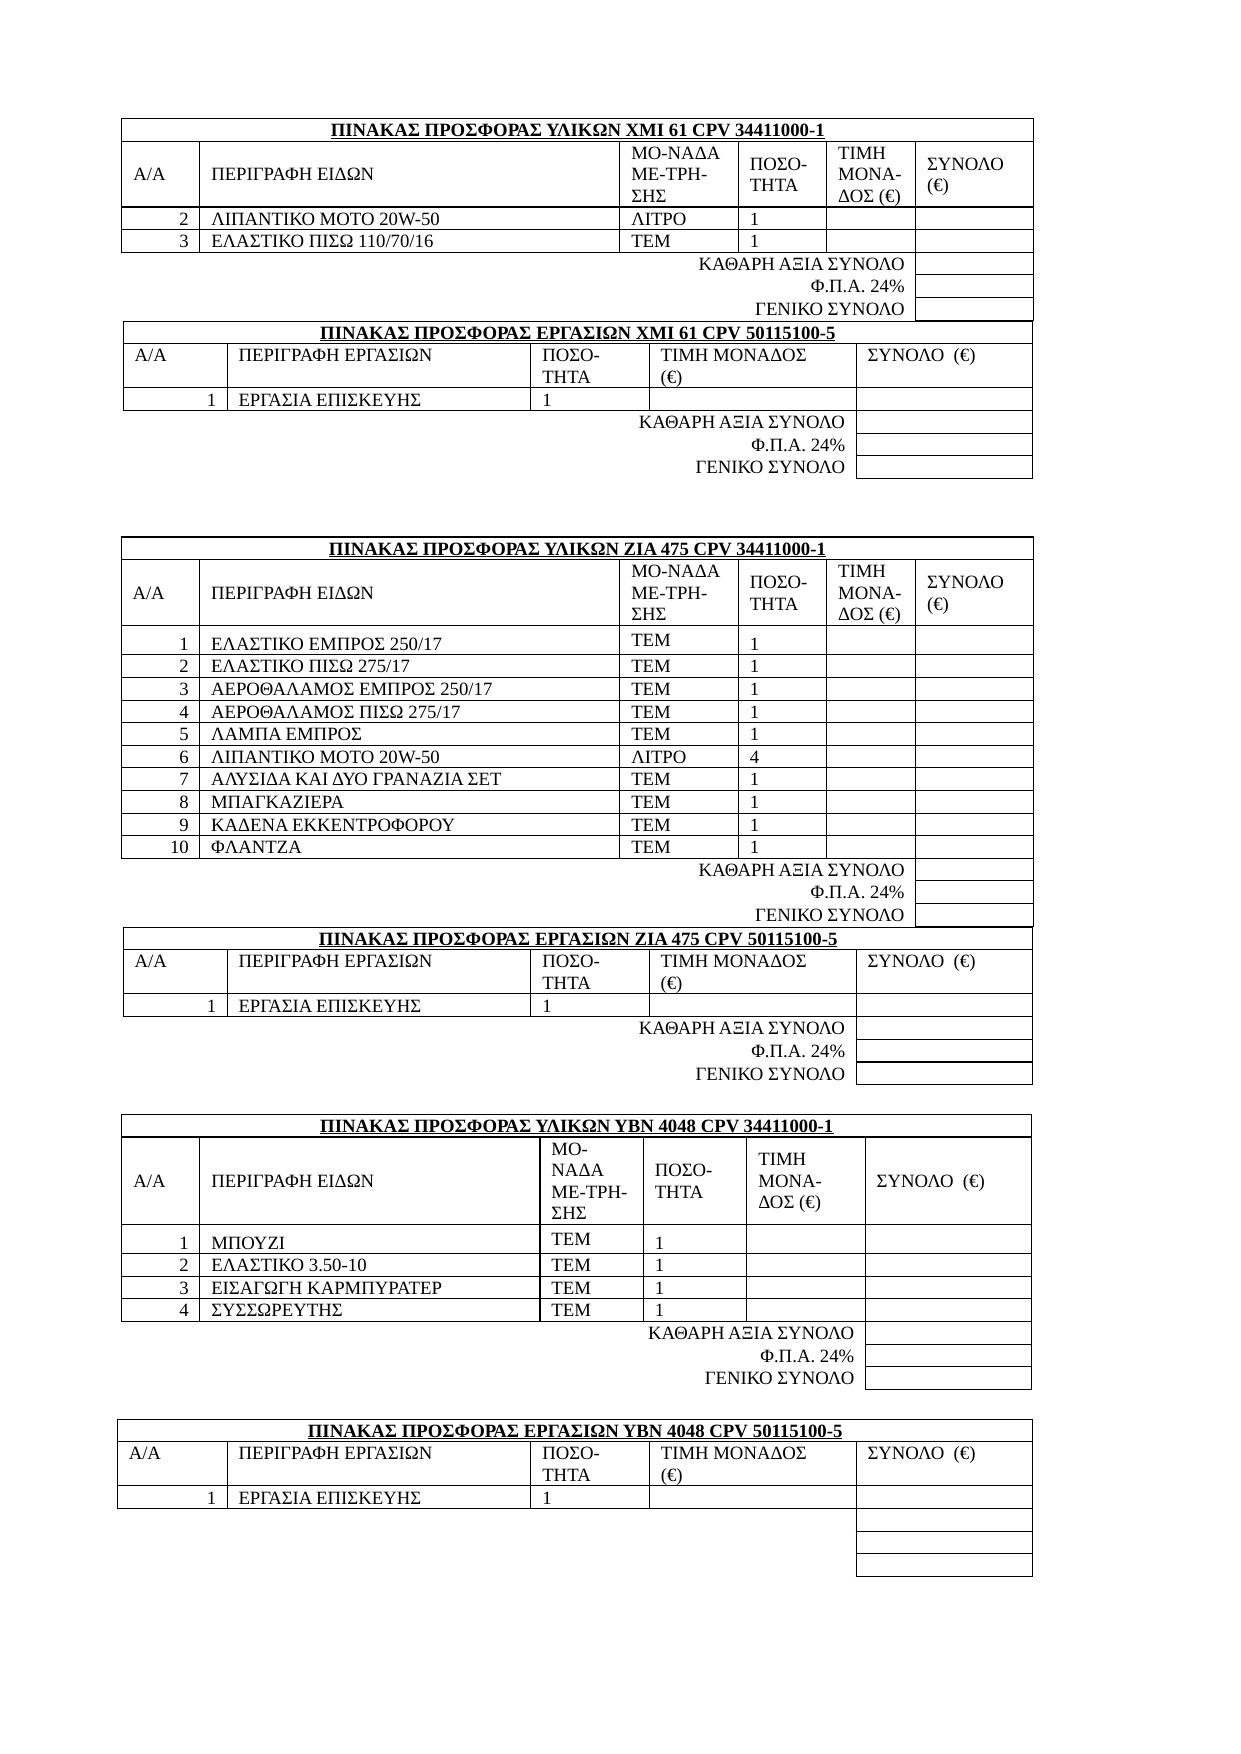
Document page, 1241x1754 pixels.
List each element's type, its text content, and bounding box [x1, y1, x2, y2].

table_cell Φ.Π.Α. 24% [121, 880, 915, 903]
table_cell [117, 1531, 856, 1553]
table_header ΠΙΝΑΚΑΣ ΠΡΟΣΦΟΡΑΣ ΕΡΓΑΣΙΩΝ ΖΙΑ 475 CPV 50115100-5 [124, 928, 1032, 949]
table_cell ΤΕΜ [541, 1299, 643, 1321]
table_cell [916, 768, 1033, 790]
table_cell ΤΙΜΗ ΜΟΝΑ-ΔΟΣ (€) [827, 560, 915, 625]
table_cell ΠΕΡΙΓΡΑΦΗ ΕΙΔΩΝ [200, 142, 619, 206]
table_cell 1 [644, 1277, 746, 1298]
table_cell ΕΡΓΑΣΙΑ ΕΠΙΣΚΕΥΗΣ [228, 1486, 530, 1508]
table_cell 1 [739, 814, 826, 835]
table_cell [916, 904, 1033, 926]
table_cell 1 [118, 1486, 227, 1508]
table_cell ΠΟΣΟ- ΤΗΤΑ [644, 1138, 746, 1224]
table_cell 5 [122, 723, 199, 745]
table_cell [866, 1367, 1031, 1389]
table_cell [857, 1509, 1032, 1531]
table_cell Α/Α [122, 1138, 199, 1224]
table_header ΠΙΝΑΚΑΣ ΠΡΟΣΦΟΡΑΣ ΥΛΙΚΩΝ ΖΙΑ 475 CPV 34411000-1 [122, 538, 1033, 559]
table_cell Φ.Π.Α. 24% [123, 433, 856, 455]
table_cell [857, 388, 1032, 410]
table_cell ΕΛΑΣΤΙΚΟ 3.50-10 [200, 1254, 539, 1276]
table_cell 1 [739, 701, 826, 722]
table_cell [827, 701, 915, 722]
table_cell ΣΥΣΣΩΡΕΥΤΗΣ [200, 1299, 539, 1321]
table_cell ΕΙΣΑΓΩΓΗ ΚΑΡΜΠΥΡΑΤΕΡ [200, 1277, 539, 1298]
table_cell ΣΥΝΟΛΟ (€) [916, 142, 1033, 206]
table_cell ΤΕΜ [620, 814, 738, 835]
table_cell Α/Α [122, 142, 199, 206]
table_cell [747, 1225, 865, 1253]
table_cell 1 [739, 626, 826, 654]
table_cell 1 [739, 768, 826, 790]
table_cell ΚΑΘΑΡΗ ΑΞΙΑ ΣΥΝΟΛΟ [123, 411, 856, 433]
table_cell 1 [531, 1486, 649, 1508]
table_cell [117, 1553, 856, 1576]
table_cell ΠΟΣΟ-ΤΗΤΑ [531, 950, 649, 993]
table_cell ΚΑΘΑΡΗ ΑΞΙΑ ΣΥΝΟΛΟ [121, 859, 915, 880]
table_cell [650, 994, 856, 1016]
table_cell ΠΕΡΙΓΡΑΦΗ ΕΙΔΩΝ [200, 560, 619, 625]
table_cell ΑΕΡΟΘΑΛΑΜΟΣ ΕΜΠΡΟΣ 250/17 [200, 678, 619, 699]
table_cell 1 [531, 994, 649, 1016]
table_cell ΤΙΜΗ ΜΟΝΑΔΟΣ (€) [650, 1442, 856, 1485]
table_cell [866, 1299, 1031, 1321]
table_cell 1 [739, 836, 826, 858]
table_cell [916, 746, 1033, 767]
table_cell [827, 723, 915, 745]
table_cell [916, 655, 1033, 677]
table_cell [747, 1277, 865, 1298]
table_cell 7 [122, 768, 199, 790]
table_cell ΣΥΝΟΛΟ (€) [866, 1138, 1031, 1224]
table_cell [916, 723, 1033, 745]
table_cell ΠΕΡΙΓΡΑΦΗ ΕΡΓΑΣΙΩΝ [228, 950, 530, 993]
table_cell [827, 230, 915, 252]
table_cell [916, 275, 1033, 297]
table_cell ΕΛΑΣΤΙΚΟ ΠΙΣΩ 110/70/16 [200, 230, 619, 252]
table_header ΠΙΝΑΚΑΣ ΠΡΟΣΦΟΡΑΣ ΕΡΓΑΣΙΩΝ ΥΒΝ 4048 CPV 50115100-5 [118, 1420, 1032, 1441]
table_cell 3 [122, 230, 199, 252]
table_cell ΤΕΜ [620, 655, 738, 677]
table_cell ΣΥΝΟΛΟ (€) [857, 344, 1032, 387]
table_cell ΤΕΜ [541, 1277, 643, 1298]
table_cell [857, 1063, 1032, 1084]
table_cell [857, 1017, 1032, 1039]
table_cell ΑΕΡΟΘΑΛΑΜΟΣ ΠΙΣΩ 275/17 [200, 701, 619, 722]
table_cell ΠΟΣΟ- ΤΗΤΑ [739, 142, 826, 206]
table_cell ΜΟ-ΝΑΔΑ ΜΕ-ΤΡΗ-ΣΗΣ [541, 1138, 643, 1224]
table_cell [916, 814, 1033, 835]
table_cell 6 [122, 746, 199, 767]
table_cell Α/Α [118, 1442, 227, 1485]
table_cell 3 [122, 1277, 199, 1298]
table_cell ΤΕΜ [620, 723, 738, 745]
table_cell ΑΛΥΣΙΔΑ ΚΑΙ ΔΥΟ ΓΡΑΝΑΖΙΑ ΣΕΤ [200, 768, 619, 790]
table_cell [827, 655, 915, 677]
table_cell [827, 208, 915, 229]
table_cell ΠΟΣΟ- ΤΗΤΑ [739, 560, 826, 625]
table_cell ΠΕΡΙΓΡΑΦΗ ΕΡΓΑΣΙΩΝ [228, 1442, 530, 1485]
table_cell ΚΑΔΕΝΑ ΕΚΚΕΝΤΡΟΦΟΡΟΥ [200, 814, 619, 835]
table_cell [827, 626, 915, 654]
table_cell ΠΕΡΙΓΡΑΦΗ ΕΙΔΩΝ [200, 1138, 539, 1224]
table_cell ΕΡΓΑΣΙΑ ΕΠΙΣΚΕΥΗΣ [228, 994, 530, 1016]
table_cell ΠΟΣΟ-ΤΗΤΑ [531, 1442, 649, 1485]
table_cell [916, 881, 1033, 903]
table_cell 8 [122, 791, 199, 812]
table_cell 1 [739, 208, 826, 229]
table_cell ΤΙΜΗ ΜΟΝΑΔΟΣ (€) [650, 950, 856, 993]
table_cell [747, 1299, 865, 1321]
table_cell ΜΟ-ΝΑΔΑ ΜΕ-ΤΡΗ-ΣΗΣ [620, 560, 738, 625]
table_cell [866, 1277, 1031, 1298]
table_cell ΛΙΤΡΟ [620, 208, 738, 229]
table_cell [916, 791, 1033, 812]
table_cell ΜΟ-ΝΑΔΑ ΜΕ-ΤΡΗ-ΣΗΣ [620, 142, 738, 206]
table_cell 9 [122, 814, 199, 835]
table_cell 1 [739, 655, 826, 677]
table_cell Α/Α [122, 560, 199, 625]
table_cell [916, 230, 1033, 252]
table_cell [747, 1254, 865, 1276]
table_cell [857, 1486, 1032, 1508]
table_cell 1 [739, 723, 826, 745]
table_cell [857, 994, 1032, 1016]
table_cell 3 [122, 678, 199, 699]
table_cell ΚΑΘΑΡΗ ΑΞΙΑ ΣΥΝΟΛΟ [123, 1017, 856, 1039]
table_header ΠΙΝΑΚΑΣ ΠΡΟΣΦΟΡΑΣ ΕΡΓΑΣΙΩΝ ΧΜΙ 61 CPV 50115100-5 [124, 322, 1032, 343]
table_cell 1 [739, 230, 826, 252]
table_cell [916, 859, 1033, 880]
table_cell ΤΕΜ [541, 1254, 643, 1276]
table_header ΠΙΝΑΚΑΣ ΠΡΟΣΦΟΡΑΣ ΥΛΙΚΩΝ ΧΜΙ 61 CPV 34411000-1 [122, 119, 1033, 141]
table_cell ΕΡΓΑΣΙΑ ΕΠΙΣΚΕΥΗΣ [228, 388, 530, 410]
table_cell ΓΕΝΙΚΟ ΣΥΝΟΛΟ [121, 903, 915, 926]
table_cell 1 [122, 626, 199, 654]
table_cell [866, 1345, 1031, 1366]
table_cell [866, 1322, 1031, 1343]
table_cell 4 [739, 746, 826, 767]
table_cell 1 [124, 994, 227, 1016]
table_cell [827, 746, 915, 767]
table_cell Α/Α [124, 950, 227, 993]
table_cell [827, 836, 915, 858]
table_cell [827, 678, 915, 699]
table_cell 1 [739, 791, 826, 812]
table_cell 2 [122, 208, 199, 229]
table_cell [857, 1554, 1032, 1576]
table_cell [916, 678, 1033, 699]
table_cell ΤΙΜΗ ΜΟΝΑ-ΔΟΣ (€) [747, 1138, 865, 1224]
table_cell ΓΕΝΙΚΟ ΣΥΝΟΛΟ [123, 455, 856, 478]
table_cell ΛΙΤΡΟ [620, 746, 738, 767]
table_cell [916, 626, 1033, 654]
table_cell ΤΕΜ [620, 768, 738, 790]
table_cell ΤΕΜ [620, 791, 738, 812]
table_cell [916, 836, 1033, 858]
table_cell ΛΙΠΑΝΤΙΚΟ ΜΟΤΟ 20W-50 [200, 746, 619, 767]
table_cell [857, 1532, 1032, 1553]
table_cell ΤΕΜ [620, 678, 738, 699]
table_cell [916, 253, 1033, 274]
table_cell ΦΛΑΝΤΖΑ [200, 836, 619, 858]
table_cell ΓΕΝΙΚΟ ΣΥΝΟΛΟ [123, 1061, 856, 1084]
table_cell 1 [124, 388, 227, 410]
table_cell [916, 701, 1033, 722]
table_cell [857, 434, 1032, 455]
table_cell 1 [531, 388, 649, 410]
table_cell 1 [739, 678, 826, 699]
table_cell 4 [122, 701, 199, 722]
table_cell ΤΕΜ [620, 836, 738, 858]
table_cell [827, 814, 915, 835]
table_cell ΣΥΝΟΛΟ (€) [857, 1442, 1032, 1485]
table_cell [857, 1040, 1032, 1061]
table_cell [866, 1225, 1031, 1253]
table_cell ΣΥΝΟΛΟ (€) [916, 560, 1033, 625]
table_cell ΓΕΝΙΚΟ ΣΥΝΟΛΟ [122, 297, 915, 319]
table_cell ΣΥΝΟΛΟ (€) [857, 950, 1032, 993]
table_cell ΤΙΜΗ ΜΟΝΑ-ΔΟΣ (€) [827, 142, 915, 206]
table_cell Φ.Π.Α. 24% [123, 1039, 856, 1061]
table_cell Φ.Π.Α. 24% [122, 274, 915, 297]
table_cell ΓΕΝΙΚΟ ΣΥΝΟΛΟ [122, 1366, 865, 1389]
table_cell [827, 791, 915, 812]
table_cell [857, 411, 1032, 433]
table_cell ΕΛΑΣΤΙΚΟ ΕΜΠΡΟΣ 250/17 [200, 626, 619, 654]
table_cell [117, 1509, 856, 1531]
table_cell ΤΕΜ [541, 1225, 643, 1253]
table_header ΠΙΝΑΚΑΣ ΠΡΟΣΦΟΡΑΣ ΥΛΙΚΩΝ ΥΒΝ 4048 CPV 34411000-1 [122, 1115, 1031, 1136]
table_cell [916, 208, 1033, 229]
table_cell ΤΕΜ [620, 230, 738, 252]
table_cell ΠΟΣΟ-ΤΗΤΑ [531, 344, 649, 387]
table_cell 1 [644, 1254, 746, 1276]
table_cell [857, 456, 1032, 478]
table_cell [866, 1254, 1031, 1276]
table_cell ΤΙΜΗ ΜΟΝΑΔΟΣ (€) [650, 344, 856, 387]
table_cell ΛΙΠΑΝΤΙΚΟ ΜΟΤΟ 20W-50 [200, 208, 619, 229]
table_cell ΤΕΜ [620, 701, 738, 722]
table_cell 1 [122, 1225, 199, 1253]
table_cell 4 [122, 1299, 199, 1321]
table_cell 10 [122, 836, 199, 858]
table_cell [916, 298, 1033, 319]
table_cell 1 [644, 1299, 746, 1321]
table_cell ΤΕΜ [620, 626, 738, 654]
table_cell 2 [122, 1254, 199, 1276]
table_cell 2 [122, 655, 199, 677]
table_cell [827, 768, 915, 790]
table_cell ΠΕΡΙΓΡΑΦΗ ΕΡΓΑΣΙΩΝ [228, 344, 530, 387]
table_cell ΜΠΑΓΚΑΖΙΕΡΑ [200, 791, 619, 812]
table_cell ΚΑΘΑΡΗ ΑΞΙΑ ΣΥΝΟΛΟ [122, 1322, 865, 1343]
table_cell ΕΛΑΣΤΙΚΟ ΠΙΣΩ 275/17 [200, 655, 619, 677]
table_cell Φ.Π.Α. 24% [122, 1344, 865, 1366]
table_cell Α/Α [124, 344, 227, 387]
table_cell ΚΑΘΑΡΗ ΑΞΙΑ ΣΥΝΟΛΟ [122, 253, 915, 274]
table_cell [650, 388, 856, 410]
table_cell 1 [644, 1225, 746, 1253]
table_cell [650, 1486, 856, 1508]
table_cell ΜΠΟΥΖΙ [200, 1225, 539, 1253]
table_cell ΛΑΜΠΑ ΕΜΠΡΟΣ [200, 723, 619, 745]
